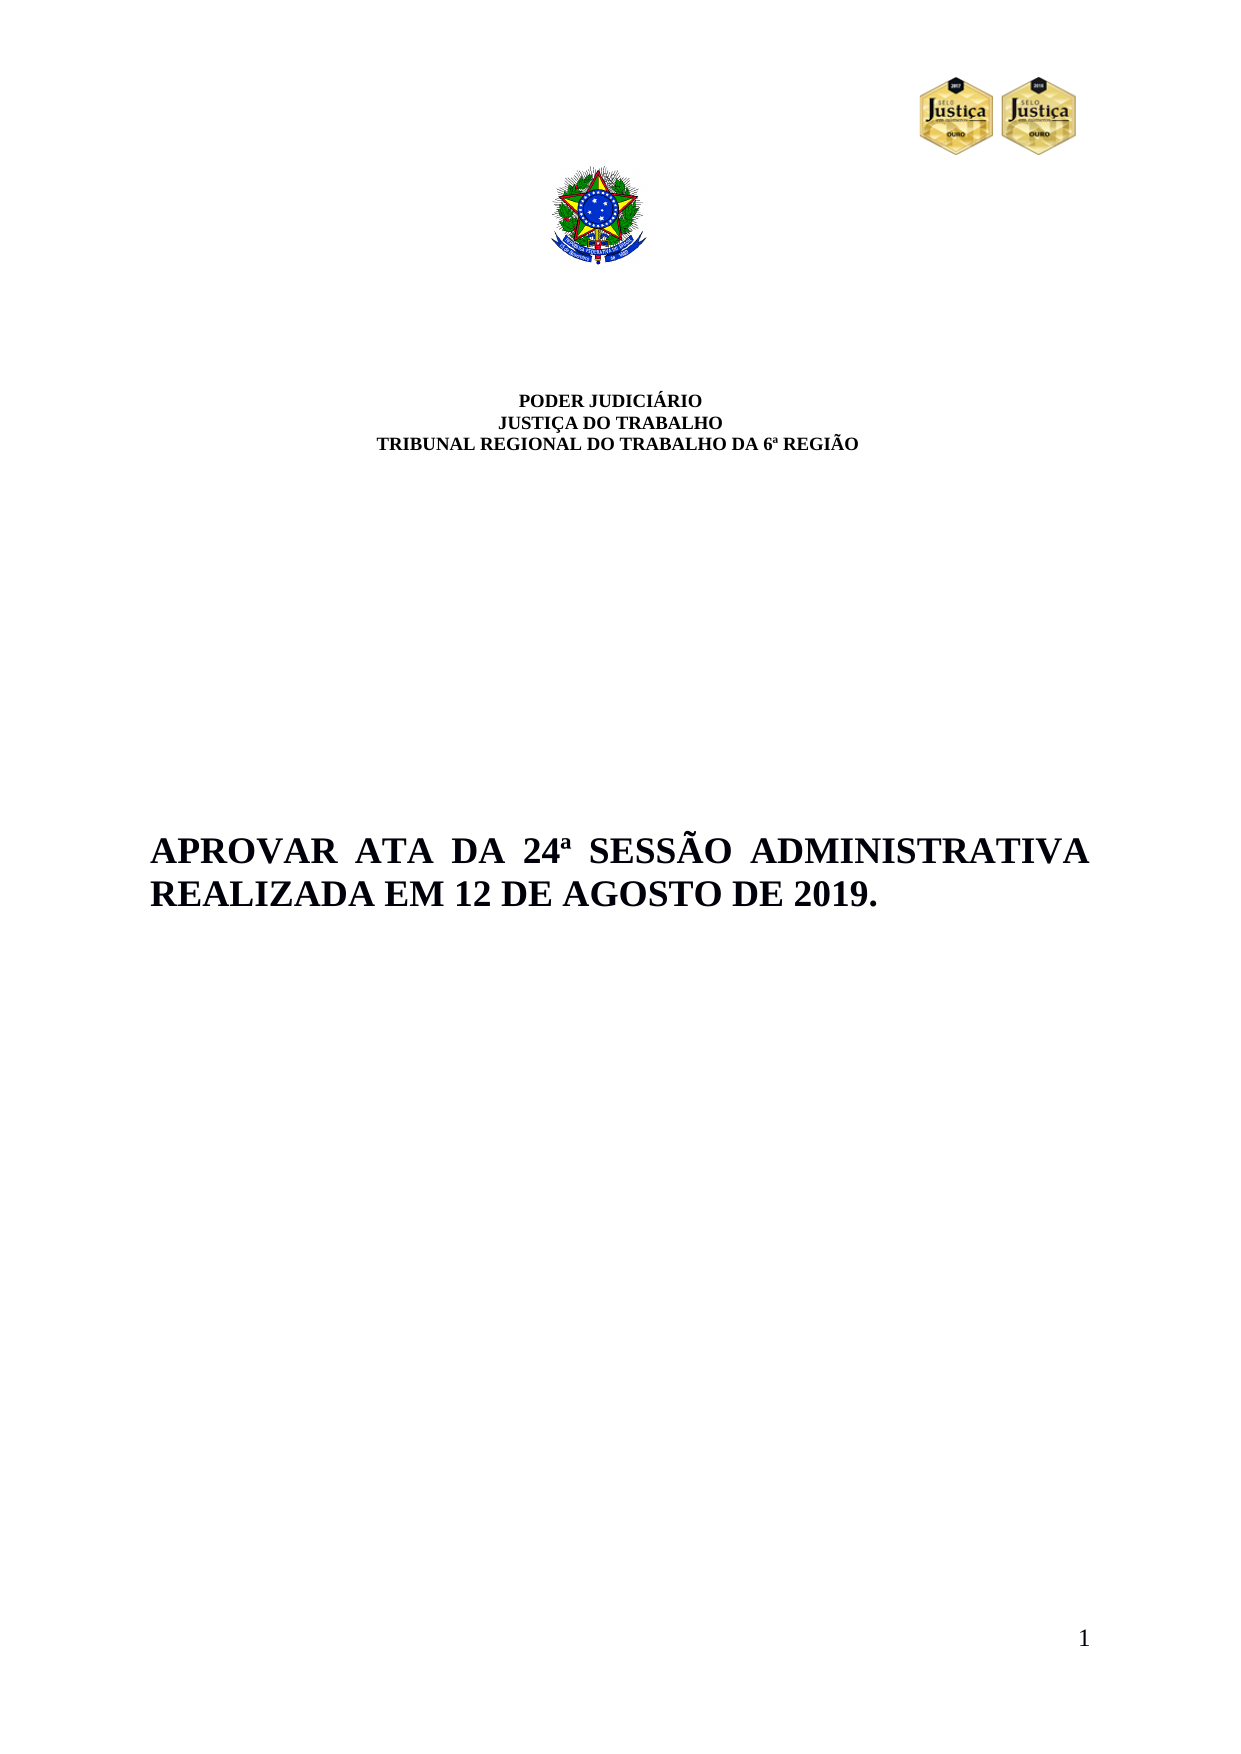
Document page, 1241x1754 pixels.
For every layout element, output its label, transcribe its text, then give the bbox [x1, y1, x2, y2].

picture [546, 163, 649, 266]
picture [919, 75, 1089, 161]
text APROVAR ATA DA 24ª SESSÃO ADMINISTRATIVA REALIZADA EM 12 DE AGOSTO DE 2019. [150, 829, 1090, 915]
